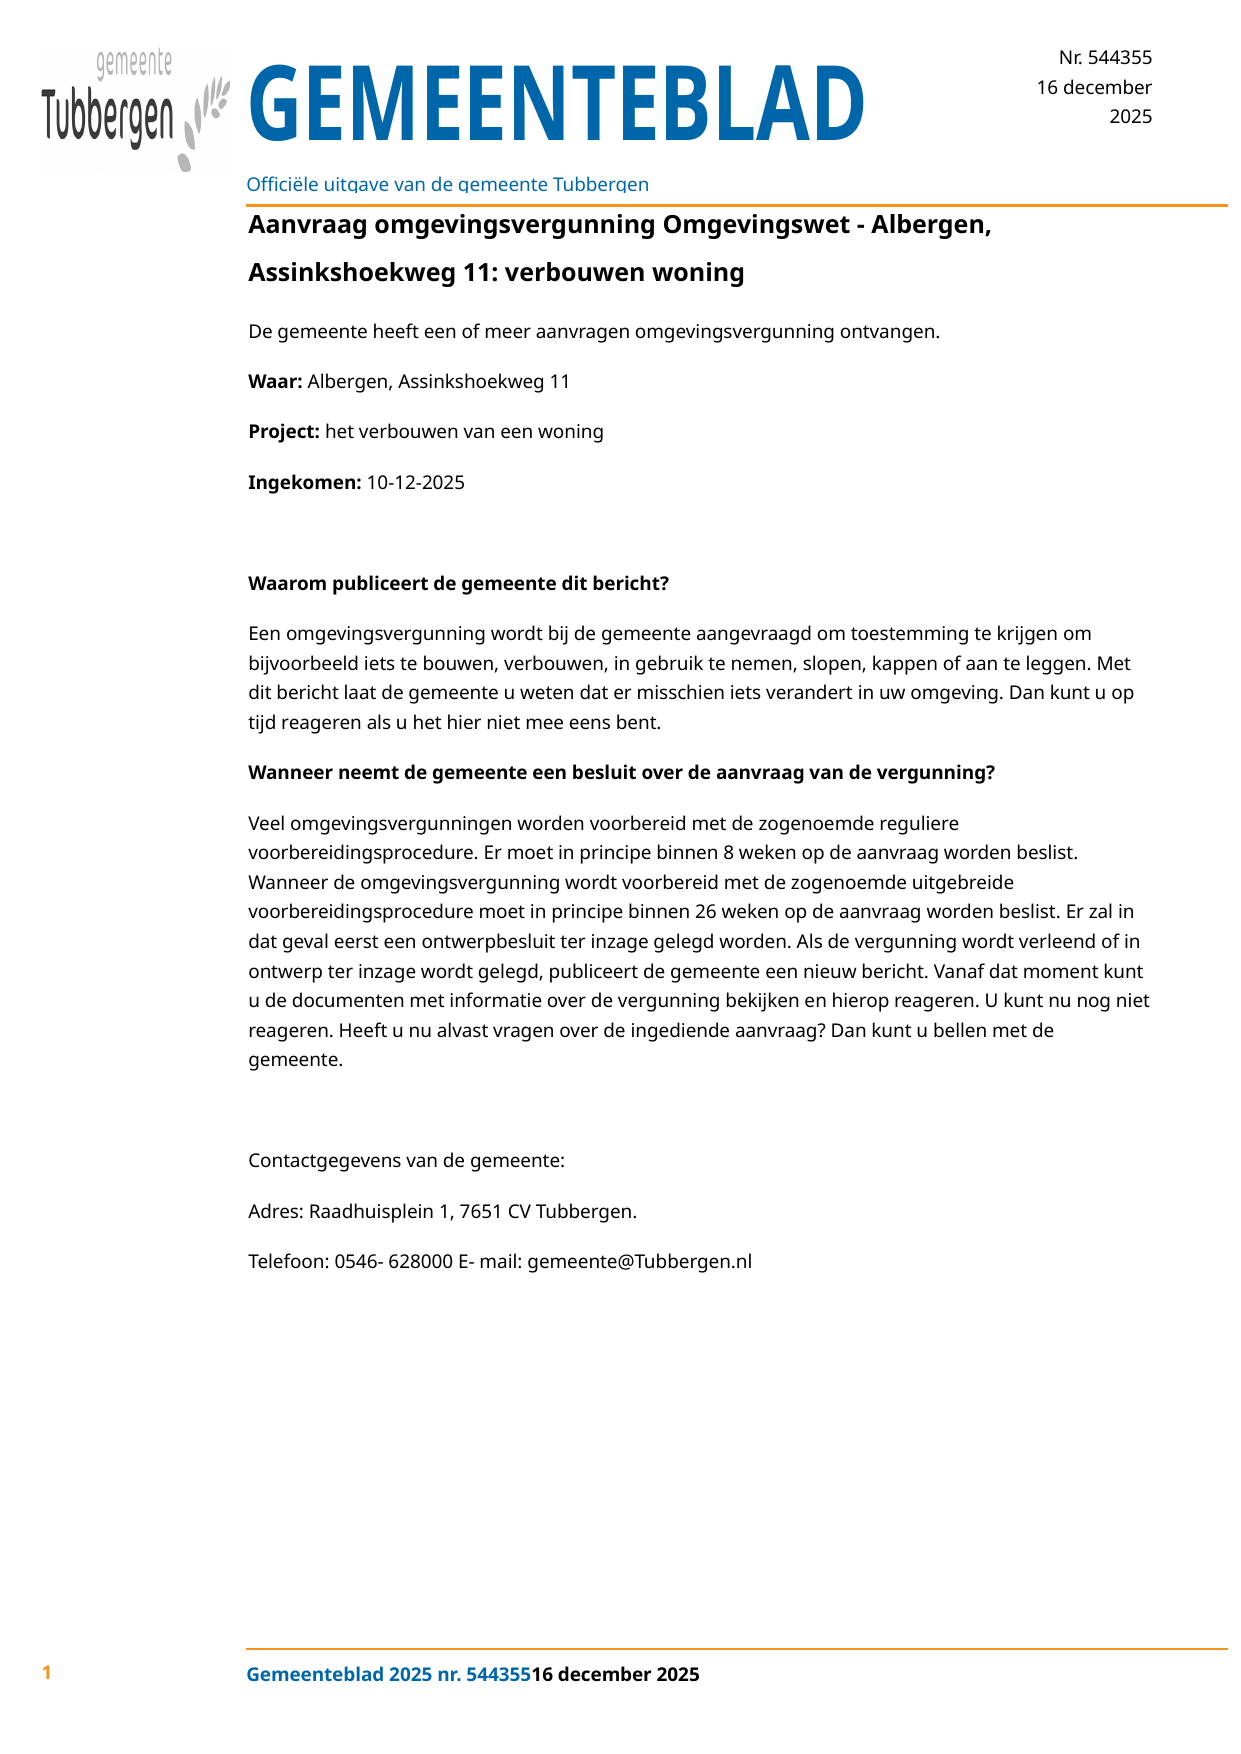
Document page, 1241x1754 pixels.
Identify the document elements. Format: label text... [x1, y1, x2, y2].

text Ingekomen: 10-12-2025 [248, 469, 1152, 495]
text Adres: Raadhuisplein 1, 7651 CV Tubbergen. [248, 1198, 1152, 1224]
text Een omgevingsvergunning wordt bij de gemeente aangevraagd om toestemming te krijgen om bijvoorbeeld iets te bouwen, verbouwen, in gebruik te nemen, slopen, kappen of aan te leggen. Met dit bericht laat de gemeente u weten dat er misschien iets verandert in uw omgeving. Dan kunt u op tijd reageren als u het hier niet mee eens bent. [248, 620, 1152, 735]
text Waar: Albergen, Assinkshoekweg 11 [248, 368, 1152, 394]
text Waarom publiceert de gemeente dit bericht? [248, 570, 1152, 596]
text Contactgegevens van de gemeente: [248, 1147, 1152, 1173]
text Telefoon: 0546- 628000 E- mail: gemeente@Tubbergen.nl [248, 1248, 1152, 1274]
text Veel omgevingsvergunningen worden voorbereid met de zogenoemde reguliere voorbereidingsprocedure. Er moet in principe binnen 8 weken op de aanvraag worden beslist. Wanneer de omgevingsvergunning wordt voorbereid met de zogenoemde uitgebreide voorbereidingsprocedure moet in principe binnen 26 weken op de aanvraag worden beslist. Er zal in dat geval eerst een ontwerpbesluit ter inzage gelegd worden. Als de vergunning wordt verleend of in ontwerp ter inzage wordt gelegd, publiceert de gemeente een nieuw bericht. Vanaf dat moment kunt u de documenten met informatie over de vergunning bekijken en hierop reageren. U kunt nu nog niet reageren. Heeft u nu alvast vragen over de ingediende aanvraag? Dan kunt u bellen met de gemeente. [248, 810, 1152, 1072]
text Wanneer neemt de gemeente een besluit over de aanvraag van de vergunning? [248, 759, 1152, 785]
text De gemeente heeft een of meer aanvragen omgevingsvergunning ontvangen. [248, 318, 1152, 344]
text Project: het verbouwen van een woning [248, 419, 1152, 444]
picture [41, 47, 231, 172]
text Aanvraag omgevingsvergunning Omgevingswet - Albergen, Assinkshoekweg 11: verbouwen woning [248, 207, 1152, 288]
